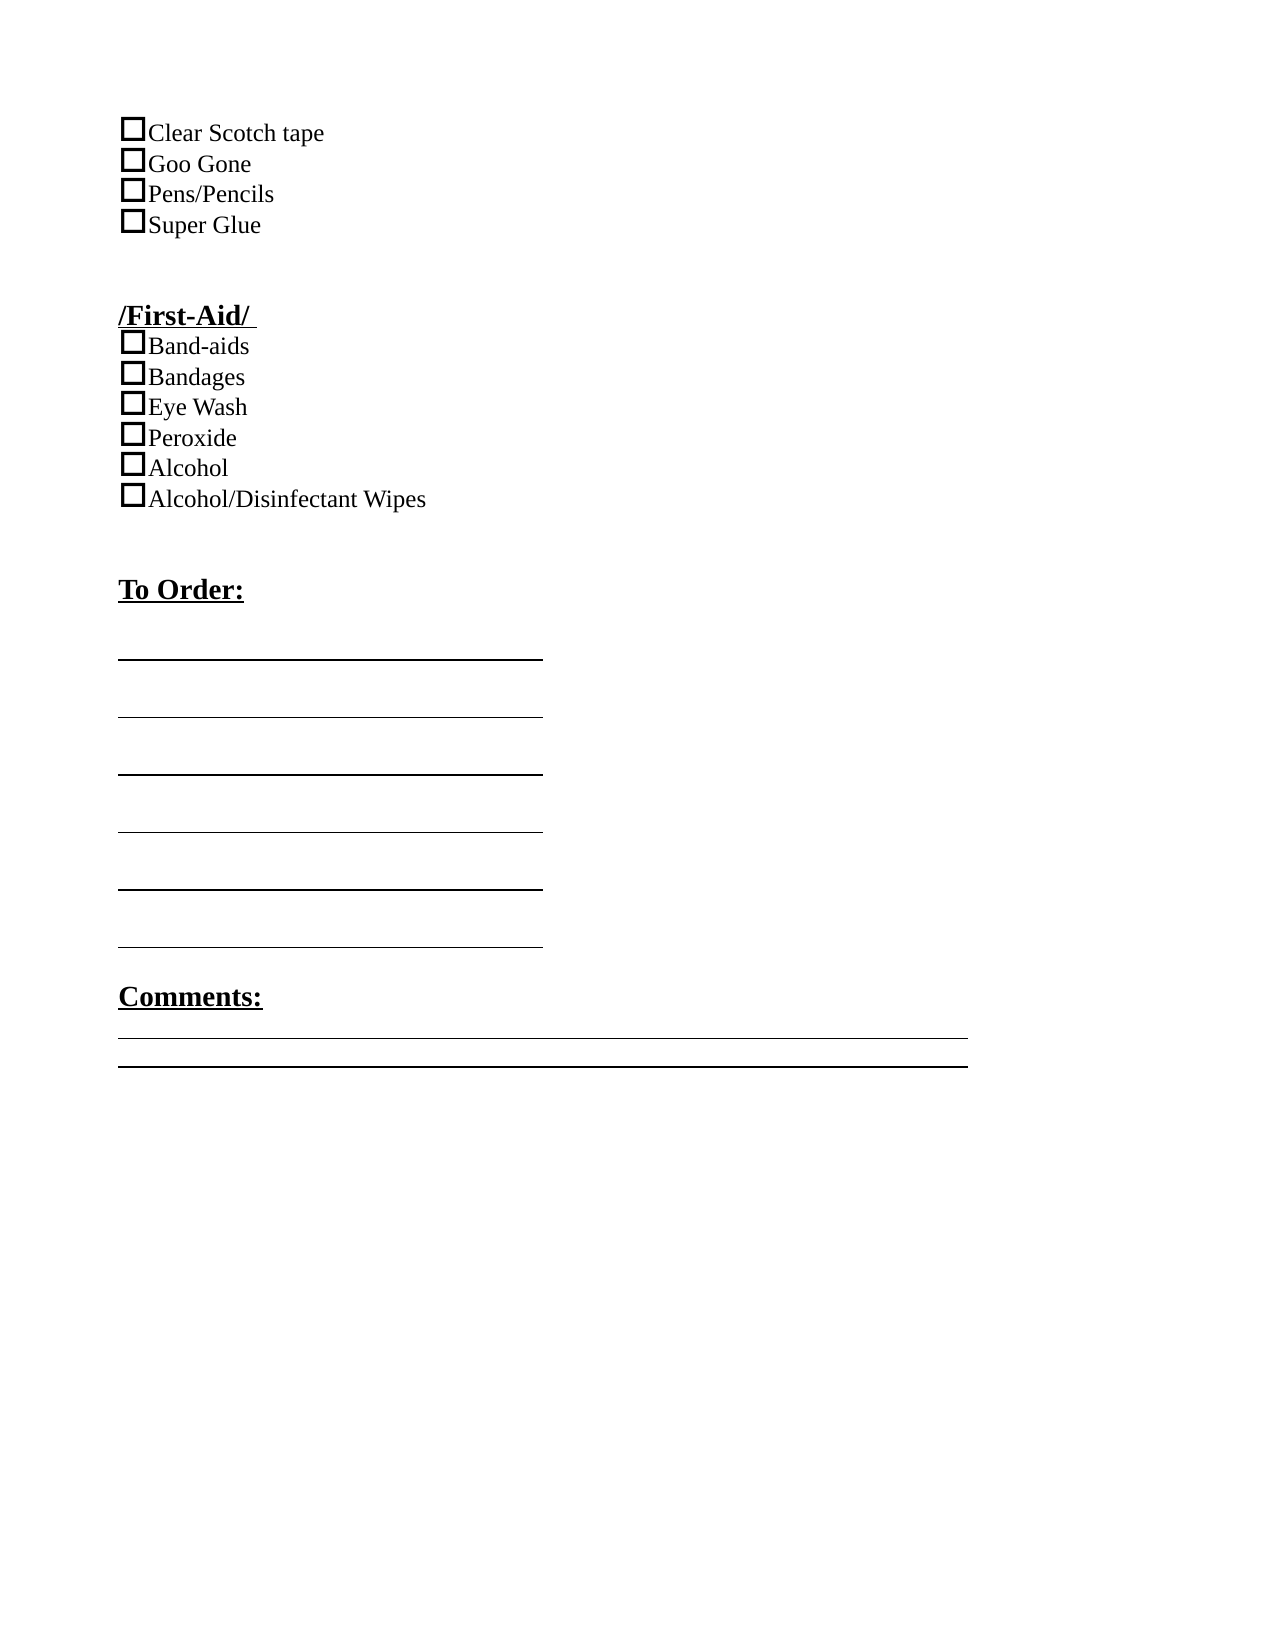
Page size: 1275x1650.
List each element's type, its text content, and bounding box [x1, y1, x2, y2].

text /First-Aid/ [118, 298, 1157, 331]
text Comments: [118, 979, 1157, 1013]
text □Clear Scotch tape [118, 118, 1157, 149]
text □Pens/Pencils [118, 179, 1157, 210]
text □Band-aids [118, 331, 1157, 362]
text □Alcohol/Disinfectant Wipes [118, 484, 1157, 514]
text □Super Glue [118, 210, 1157, 240]
text □Peroxide [118, 423, 1157, 453]
text □Eye Wash [118, 392, 1157, 423]
text □Goo Gone [118, 149, 1157, 179]
text □Bandages [118, 362, 1157, 392]
text To Order: [118, 572, 1157, 605]
text □Alcohol [118, 453, 1157, 484]
